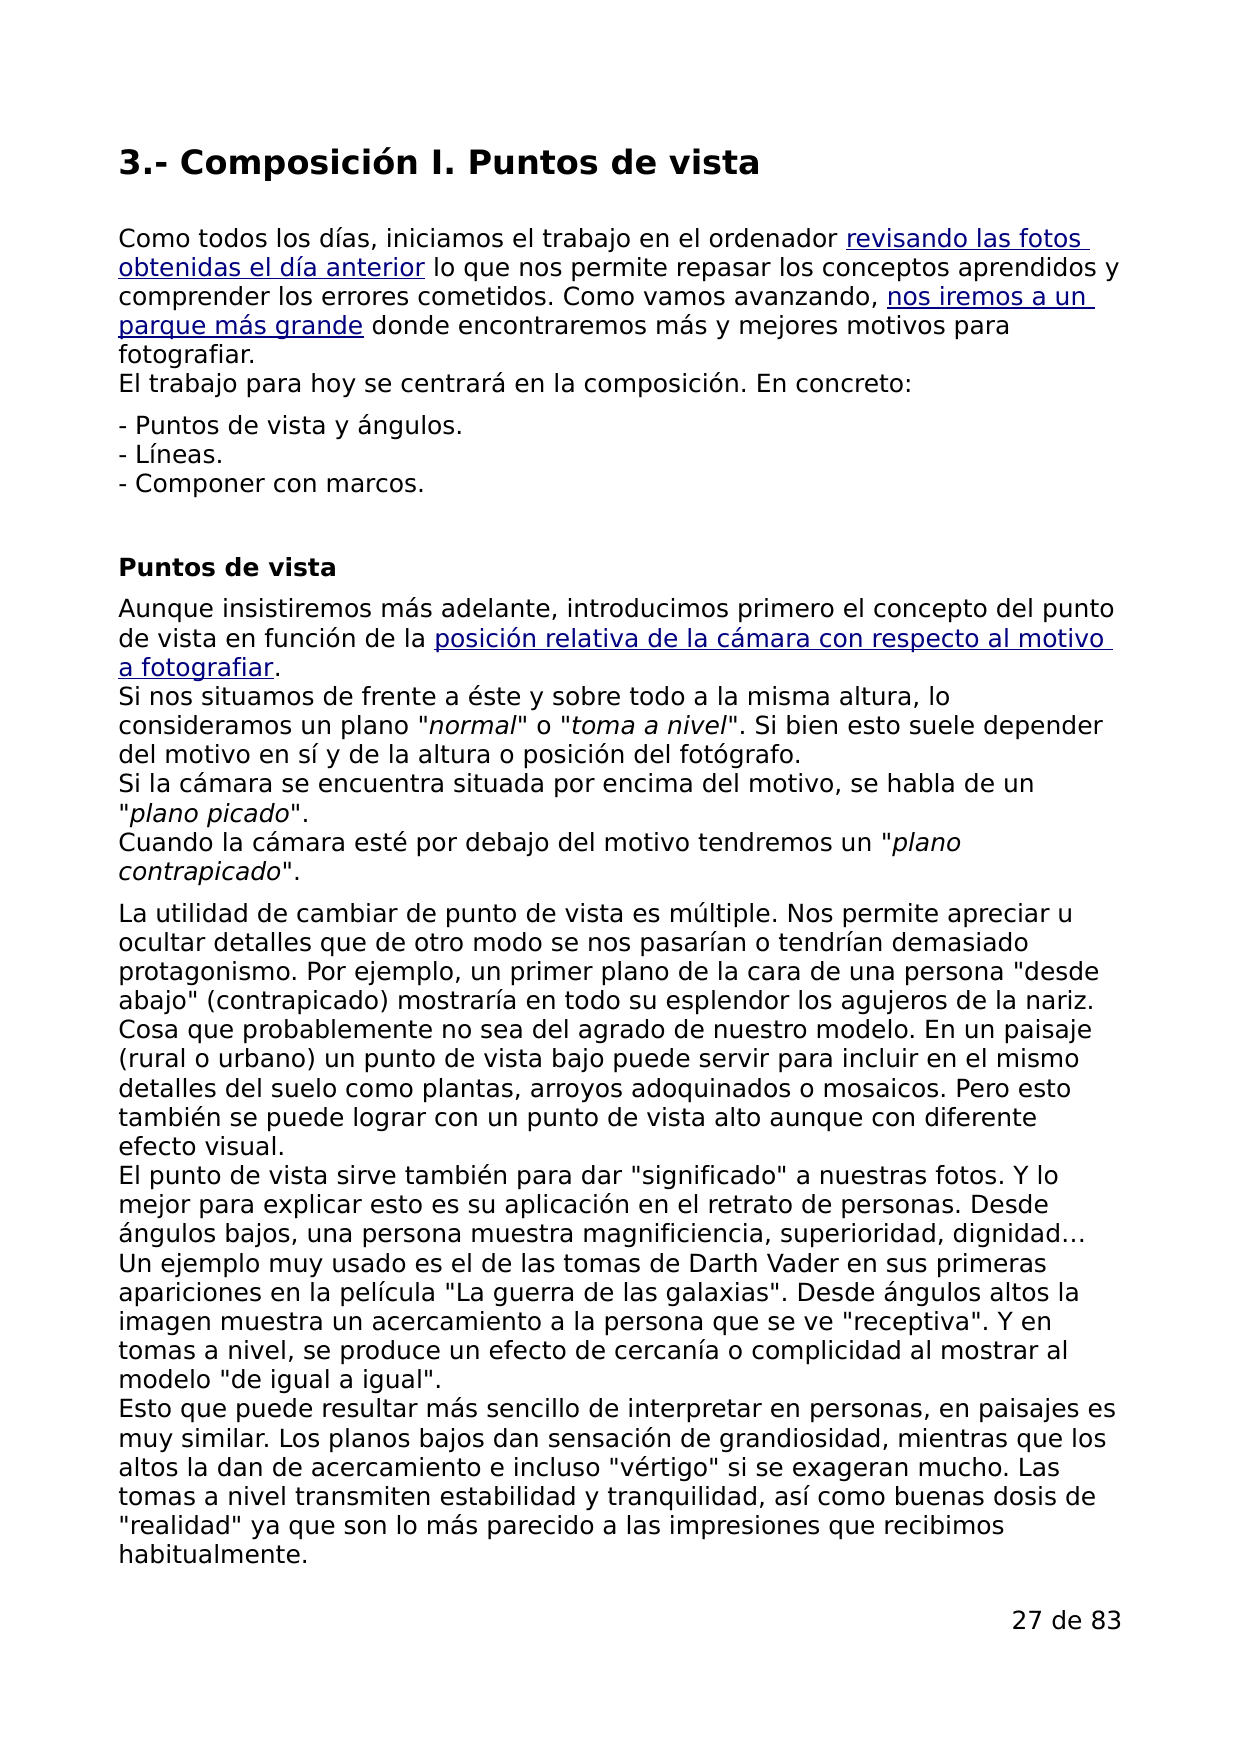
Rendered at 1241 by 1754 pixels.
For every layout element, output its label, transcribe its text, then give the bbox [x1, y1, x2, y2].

text Aunque insistiremos más adelante, introducimos primero el concepto del punto de vista en función de la posición relativa de la cámara con respecto al motivo a fotografiar. Si nos situamos de frente a éste y sobre todo a la misma altura, lo consideramos un plano "normal" o "toma a nivel". Si bien esto suele depender del motivo en sí y de la altura o posición del fotógrafo. Si la cámara se encuentra situada por encima del motivo, se habla de un "plano picado". Cuando la cámara esté por debajo del motivo tendremos un "plano contrapicado". [118, 595, 1122, 886]
text La utilidad de cambiar de punto de vista es múltiple. Nos permite apreciar u ocultar detalles que de otro modo se nos pasarían o tendrían demasiado protagonismo. Por ejemplo, un primer plano de la cara de una persona "desde abajo" (contrapicado) mostraría en todo su esplendor los agujeros de la nariz. Cosa que probablemente no sea del agrado de nuestro modelo. En un paisaje (rural o urbano) un punto de vista bajo puede servir para incluir en el mismo detalles del suelo como plantas, arroyos adoquinados o mosaicos. Pero esto también se puede lograr con un punto de vista alto aunque con diferente efecto visual. El punto de vista sirve también para dar "significado" a nuestras fotos. Y lo mejor para explicar esto es su aplicación en el retrato de personas. Desde ángulos bajos, una persona muestra magnificiencia, superioridad, dignidad… Un ejemplo muy usado es el de las tomas de Darth Vader en sus primeras apariciones en la película "La guerra de las galaxias". Desde ángulos altos la imagen muestra un acercamiento a la persona que se ve "receptiva". Y en tomas a nivel, se produce un efecto de cercanía o complicidad al mostrar al modelo "de igual a igual". Esto que puede resultar más sencillo de interpretar en personas, en paisajes es muy similar. Los planos bajos dan sensación de grandiosidad, mientras que los altos la dan de acercamiento e incluso "vértigo" si se exageran mucho. Las tomas a nivel transmiten estabilidad y tranquilidad, así como buenas dosis de "realidad" ya que son lo más parecido a las impresiones que recibimos habitualmente. [118, 899, 1122, 1570]
subtitle 3.- Composición I. Puntos de vista [118, 143, 1122, 182]
text El trabajo para hoy se centrará en la composición. En concreto: [118, 370, 1122, 399]
text - Puntos de vista y ángulos. - Líneas. - Componer con marcos. [118, 411, 1122, 499]
text Puntos de vista [118, 553, 1122, 582]
text Como todos los días, iniciamos el trabajo en el ordenador revisando las fotos obtenidas el día anterior lo que nos permite repasar los conceptos aprendidos y comprender los errores cometidos. Como vamos avanzando, nos iremos a un parque más grande donde encontraremos más y mejores motivos para fotografiar. [118, 224, 1122, 370]
